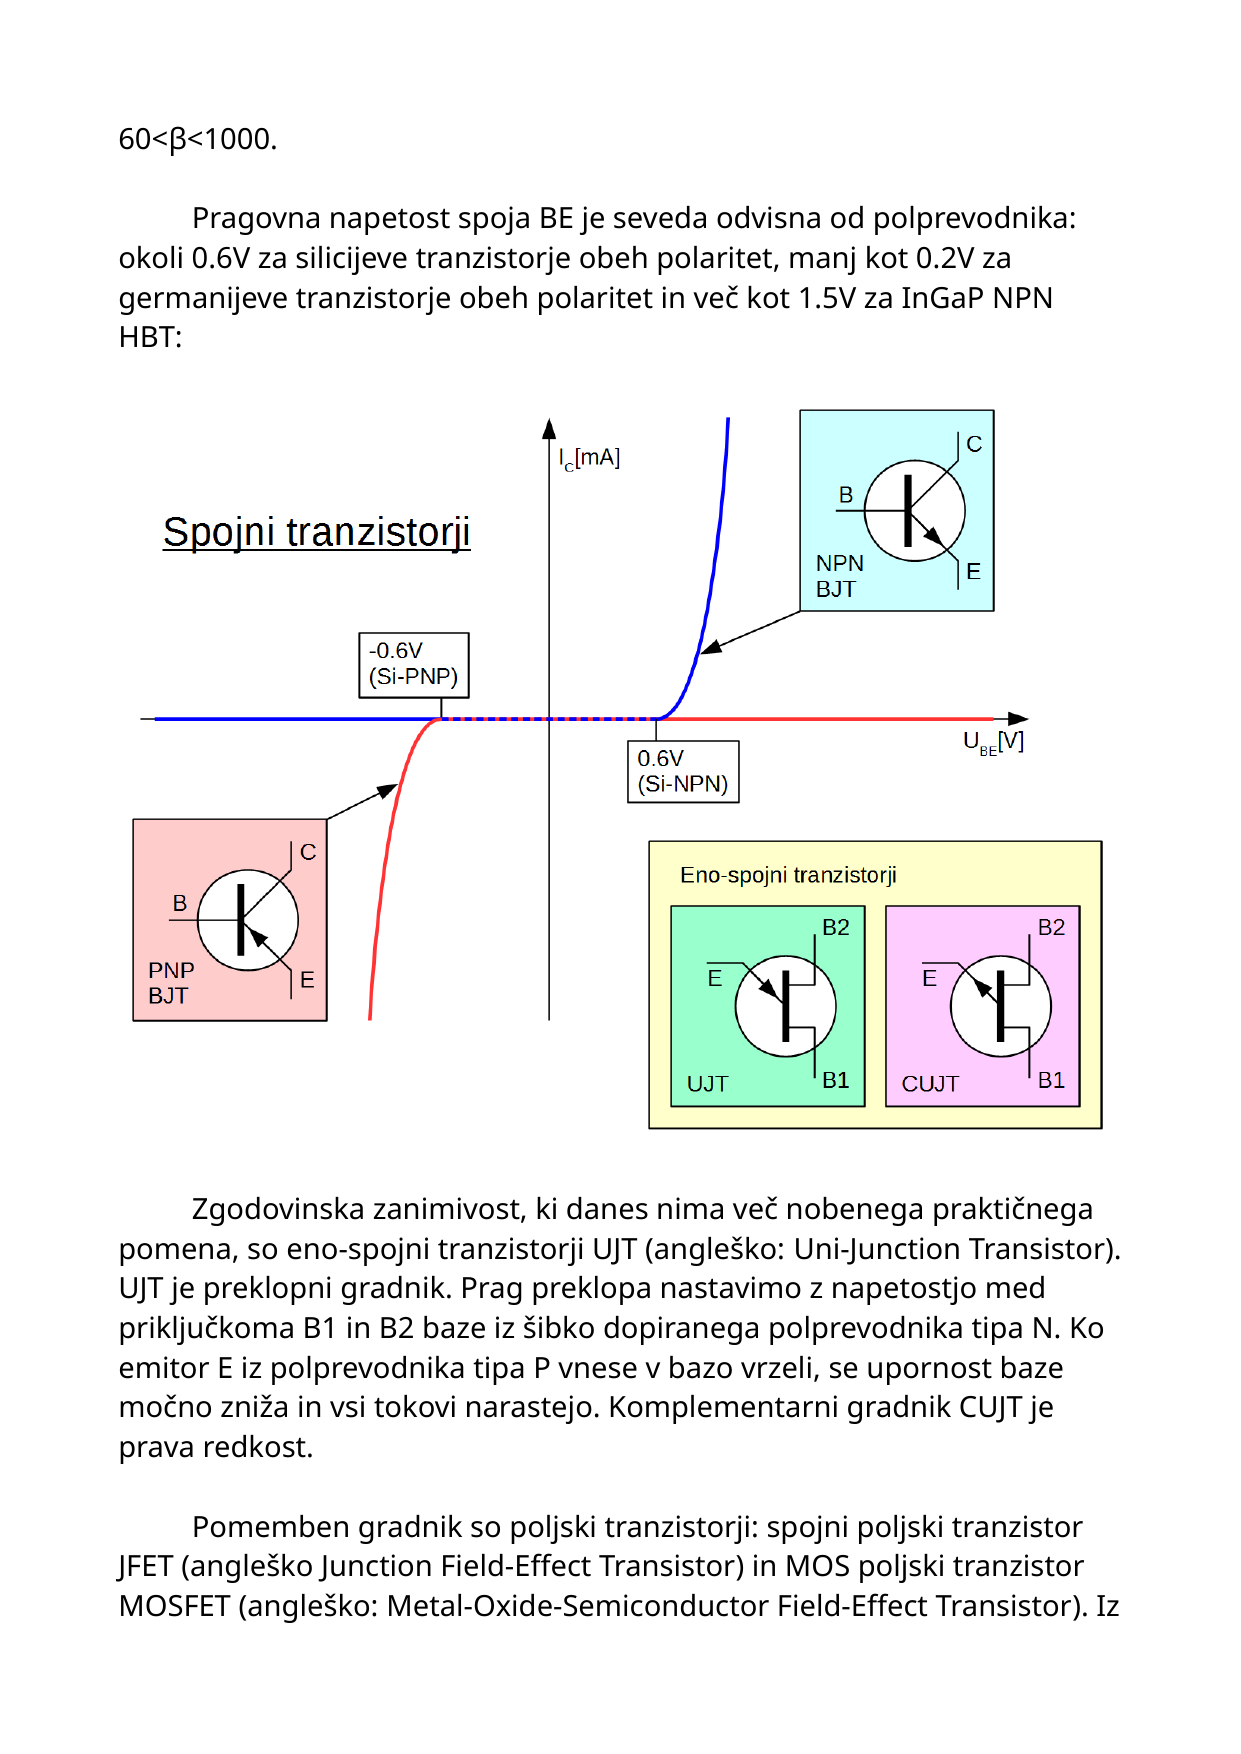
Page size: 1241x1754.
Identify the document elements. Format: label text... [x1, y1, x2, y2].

picture [118, 396, 1122, 1149]
text Zgodovinska zanimivost, ki danes nima več nobenega praktičnega pomena, so eno-spojni tranzistorji UJT (angleško: Uni-Junction Transistor). UJT je preklopni gradnik. Prag preklopa nastavimo z napetostjo med priključkoma B1 in B2 baze iz šibko dopiranega polprevodnika tipa N. Ko emitor E iz polprevodnika tipa P vnese v bazo vrzeli, se upornost baze močno zniža in vsi tokovi narastejo. Komplementarni gradnik CUJT je prava redkost. [118, 1188, 1122, 1466]
text 60<β<1000. [118, 118, 1122, 158]
text Pragovna napetost spoja BE je seveda odvisna od polprevodnika: okoli 0.6V za silicijeve tranzistorje obeh polaritet, manj kot 0.2V za germanijeve tranzistorje obeh polaritet in več kot 1.5V za InGaP NPN HBT: [118, 197, 1122, 356]
text Pomemben gradnik so poljski tranzistorji: spojni poljski tranzistor JFET (angleško Junction Field-Effect Transistor) in MOS poljski tranzistor MOSFET (angleško: Metal-Oxide-Semiconductor Field-Effect Transistor). Iz [118, 1506, 1122, 1625]
